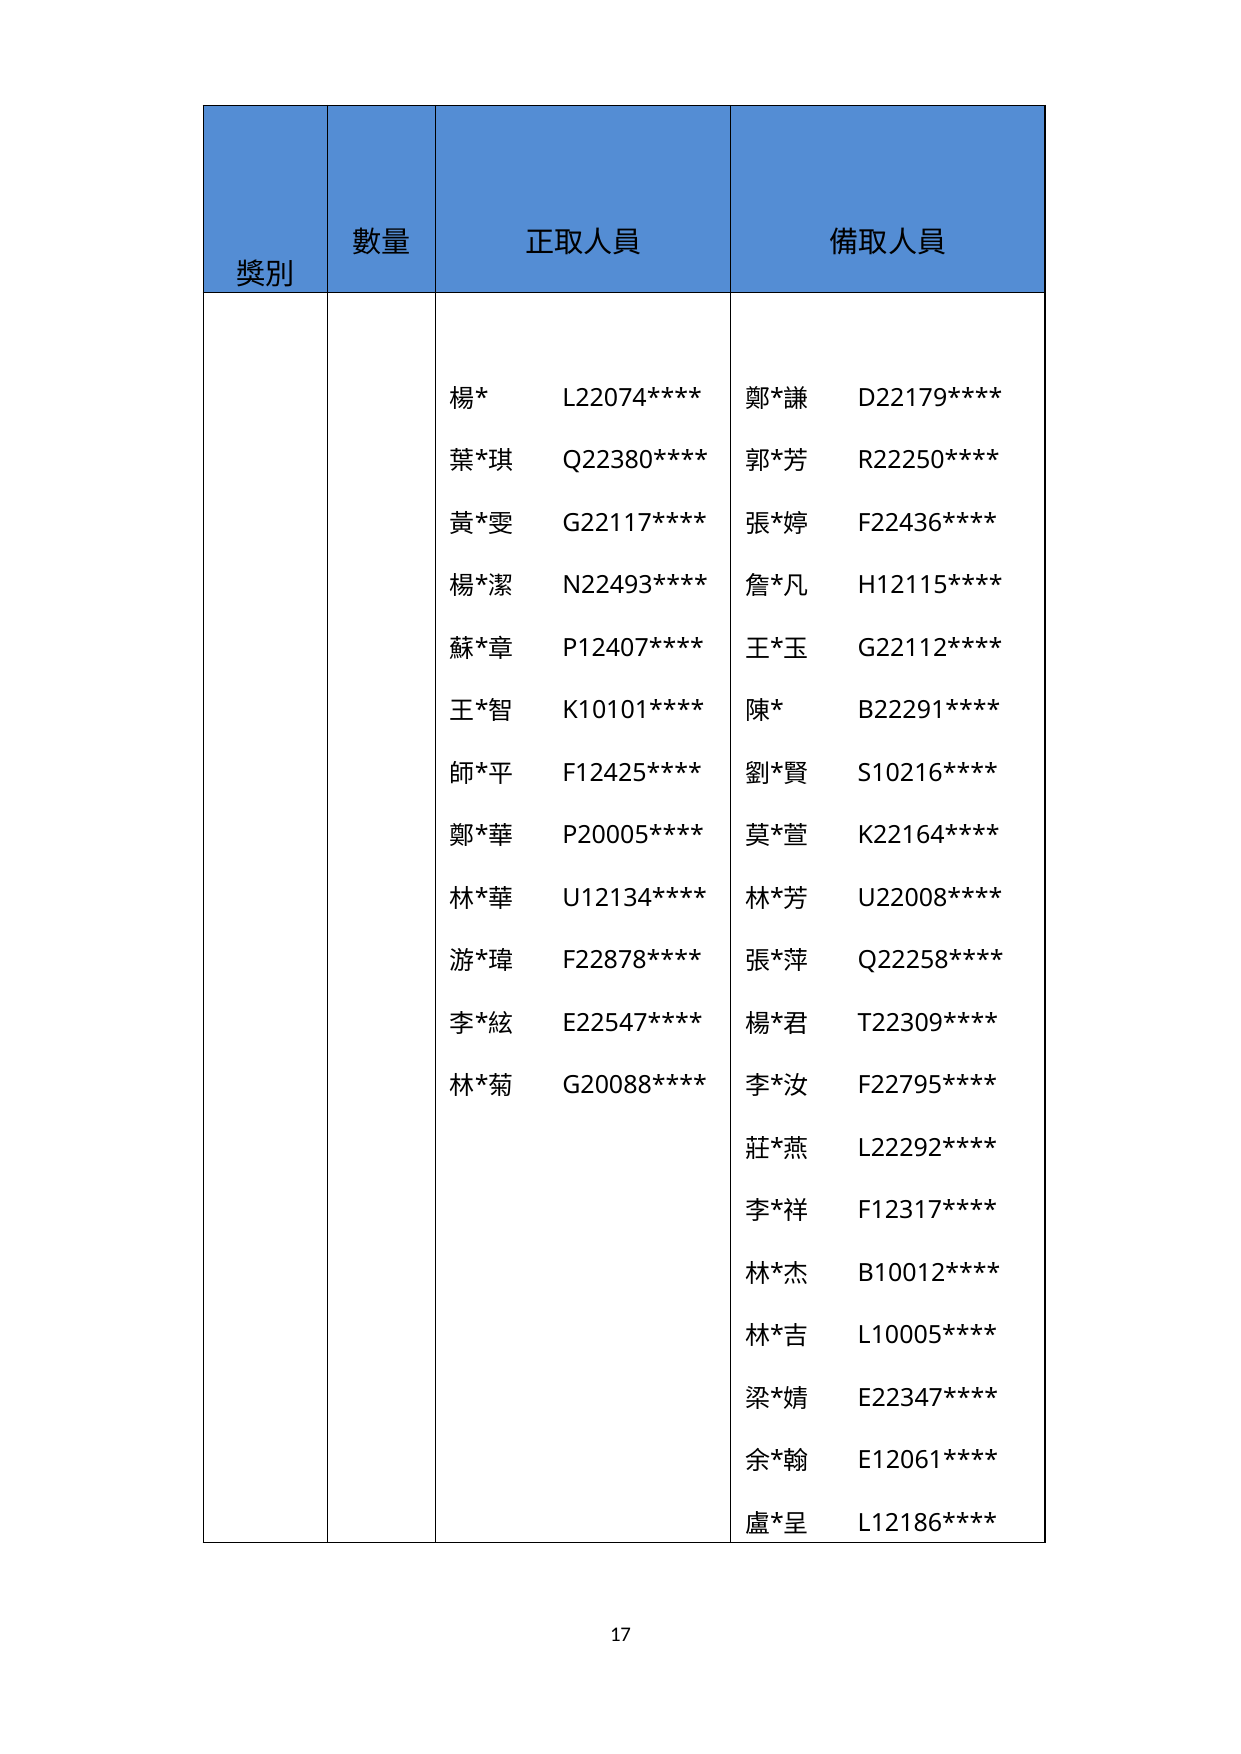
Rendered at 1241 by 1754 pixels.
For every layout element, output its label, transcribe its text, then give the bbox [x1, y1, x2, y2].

table_cell U22008**** [855, 855, 1034, 917]
table_cell 林*吉 [742, 1292, 854, 1355]
table_cell U12134**** [559, 855, 719, 917]
table_cell 余*翰 [742, 1417, 854, 1480]
table_cell F22795**** [855, 1042, 1034, 1105]
table_cell 張*婷 [742, 480, 854, 542]
table_cell 李*汝 [742, 1042, 854, 1105]
table_cell K22164**** [855, 792, 1034, 855]
table_header 備取人員 [731, 106, 1044, 292]
table_cell [731, 293, 1044, 1542]
table_cell B22291**** [855, 667, 1034, 730]
table_cell [204, 293, 327, 1542]
table_cell L22074**** [559, 355, 719, 417]
table_cell P12407**** [559, 605, 719, 667]
table_cell 盧*呈 [742, 1480, 854, 1542]
table_cell 劉*賢 [742, 730, 854, 792]
table_cell L22292**** [855, 1105, 1034, 1167]
table_cell K10101**** [559, 667, 719, 730]
table_cell Q22258**** [855, 917, 1034, 980]
table_cell G22112**** [855, 605, 1034, 667]
table_cell E22347**** [855, 1355, 1034, 1417]
table_cell 詹*凡 [742, 542, 854, 605]
table_cell B10012**** [855, 1230, 1034, 1292]
table_cell 李*祥 [742, 1167, 854, 1230]
table_cell 蘇*章 [447, 605, 559, 667]
table_cell 楊* [447, 355, 559, 417]
table_cell 王*玉 [742, 605, 854, 667]
table_cell L12186**** [855, 1480, 1034, 1542]
table_cell T22309**** [855, 980, 1034, 1042]
table_cell 莫*萱 [742, 792, 854, 855]
table_cell F22878**** [559, 917, 719, 980]
table_cell 林*芳 [742, 855, 854, 917]
table_cell 林*華 [447, 855, 559, 917]
table_cell 郭*芳 [742, 417, 854, 480]
table_cell 鄭*謙 [742, 355, 854, 417]
table_cell H12115**** [855, 542, 1034, 605]
table_cell 陳* [742, 667, 854, 730]
table_cell S10216**** [855, 730, 1034, 792]
table_cell L10005**** [855, 1292, 1034, 1355]
table_cell 莊*燕 [742, 1105, 854, 1167]
table_cell 楊*君 [742, 980, 854, 1042]
table_cell F12425**** [559, 730, 719, 792]
table_cell 林*杰 [742, 1230, 854, 1292]
table_header 正取人員 [436, 106, 730, 292]
table_cell 王*智 [447, 667, 559, 730]
table_cell 楊*潔 [447, 542, 559, 605]
table_cell P20005**** [559, 792, 719, 855]
table_cell N22493**** [559, 542, 719, 605]
table_cell Q22380**** [559, 417, 719, 480]
table_cell 林*菊 [447, 1042, 559, 1105]
table_cell F12317**** [855, 1167, 1034, 1230]
table_cell [436, 293, 730, 1542]
table_cell 張*萍 [742, 917, 854, 980]
table_cell 黃*雯 [447, 480, 559, 542]
table_cell 李*絃 [447, 980, 559, 1042]
table_cell 游*瑋 [447, 917, 559, 980]
table_header 獎別 [204, 106, 327, 292]
table_cell R22250**** [855, 417, 1034, 480]
table_cell D22179**** [855, 355, 1034, 417]
table_cell G22117**** [559, 480, 719, 542]
table_header 數量 [328, 106, 435, 292]
table_cell G20088**** [559, 1042, 719, 1105]
table_cell E12061**** [855, 1417, 1034, 1480]
table_cell E22547**** [559, 980, 719, 1042]
table_cell 鄭*華 [447, 792, 559, 855]
table_cell [328, 293, 435, 1542]
table_cell F22436**** [855, 480, 1034, 542]
table_cell 葉*琪 [447, 417, 559, 480]
table_cell 師*平 [447, 730, 559, 792]
table_cell 梁*婧 [742, 1355, 854, 1417]
